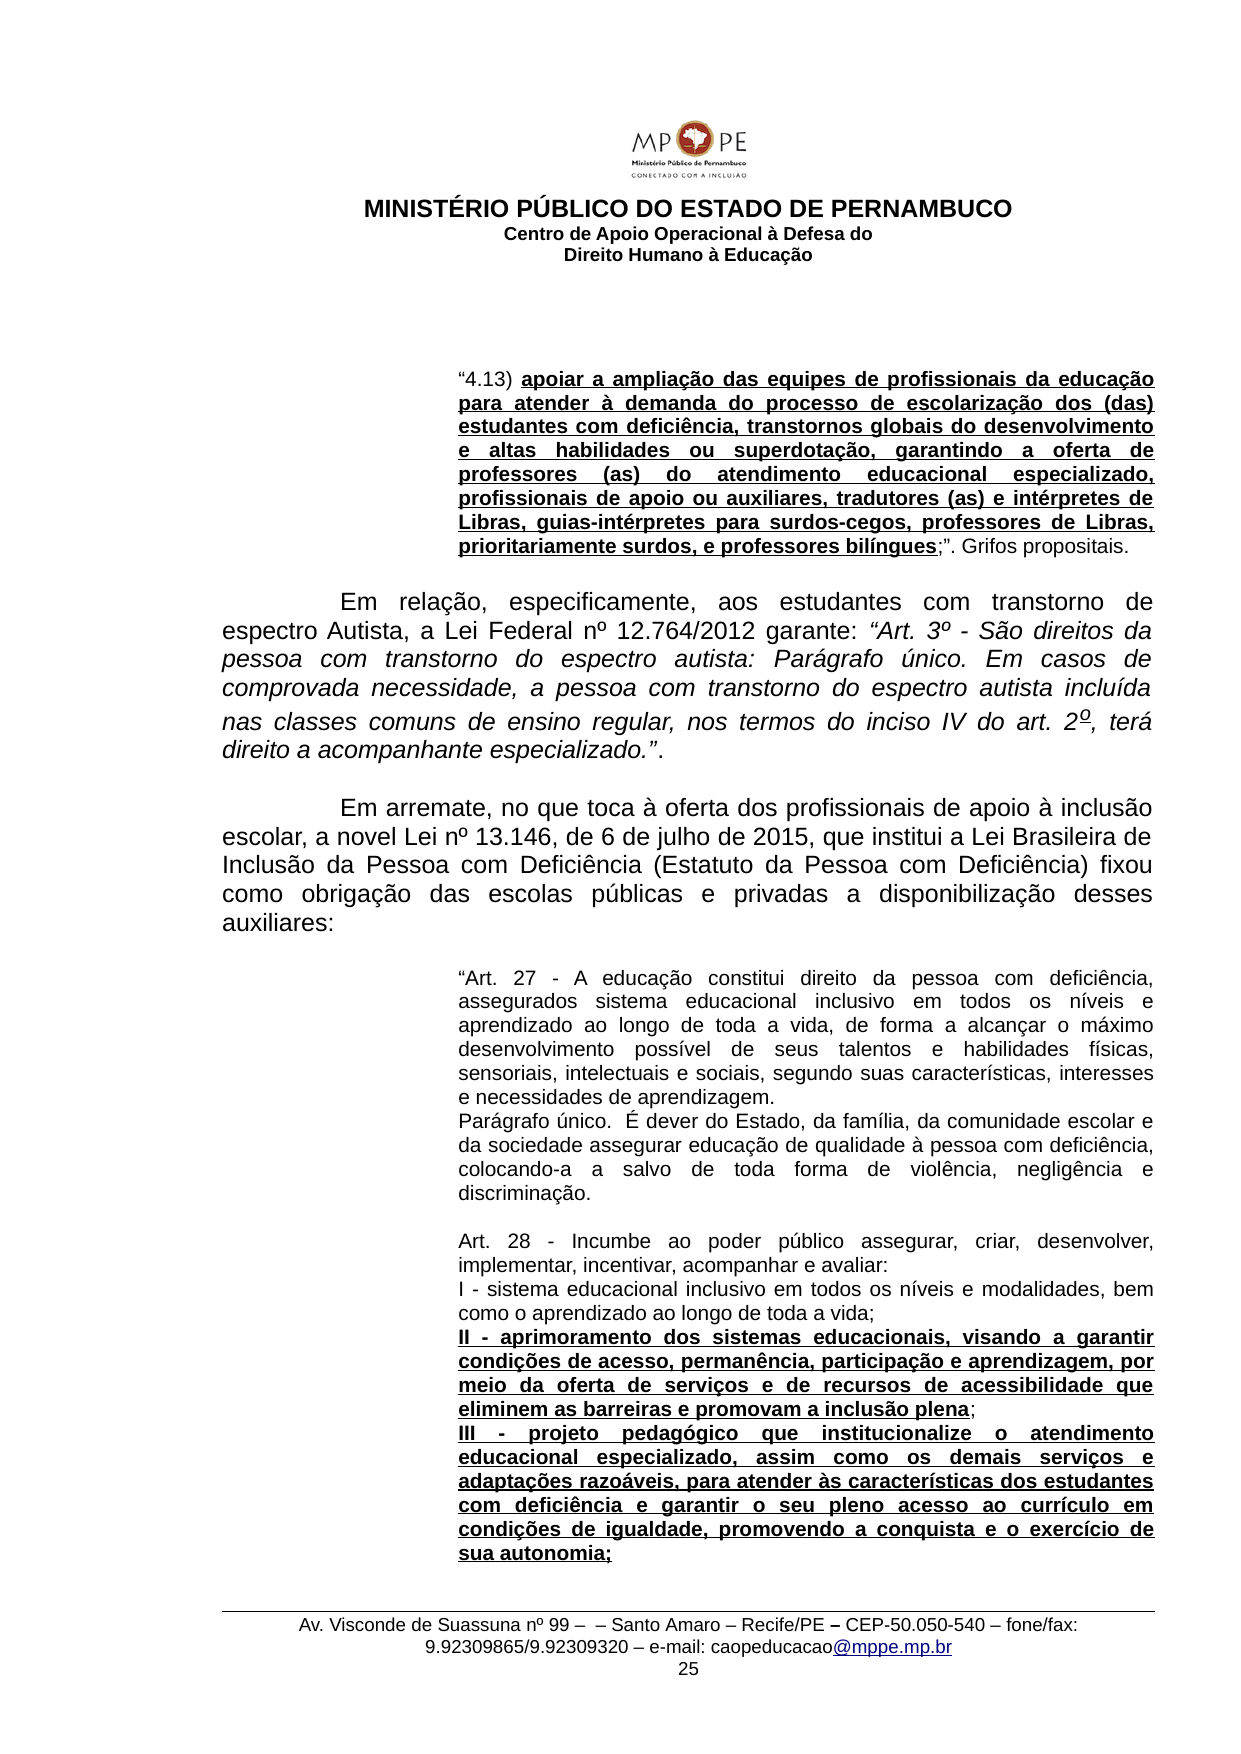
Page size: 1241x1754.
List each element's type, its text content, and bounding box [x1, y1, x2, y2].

text I - sistema educacional inclusivo em todos os níveis e modalidades, bem como o aprendizado ao longo de toda a vida; [458, 1277, 1155, 1325]
text condições de acesso, permanência, participação e aprendizagem, por [458, 1347, 1155, 1370]
text Em arremate, no que toca à oferta dos profissionais de apoio à inclusão escolar, a novel Lei nº 13.146, de 6 de julho de 2015, que institui a Lei Brasileira de Inclusão da Pessoa com Deficiência (Estatuto da Pessoa com Deficiência) fixou como obrigação das escolas públicas e privadas a disponibilização desses auxiliares: [222, 793, 1155, 937]
text “Art. 27 - A educação constitui direito da pessoa com deficiência, assegurados sistema educacional inclusivo em todos os níveis e aprendizado ao longo de toda a vida, de forma a alcançar o máximo desenvolvimento possível de seus talentos e habilidades físicas, sensoriais, intelectuais e sociais, segundo suas características, interesses e necessidades de aprendizagem. [458, 965, 1155, 1109]
text “4.13) apoiar a ampliação das equipes de profissionais da educação para atender à demanda do processo de escolarização dos (das) [458, 366, 1155, 411]
text estudantes com deficiência, transtornos globais do desenvolvimento [458, 412, 1155, 435]
text educacional especializado, assim como os demais serviços e [458, 1443, 1155, 1466]
text meio da oferta de serviços e de recursos de acessibilidade que eliminem as barreiras e promovam a inclusão plena; [458, 1371, 1155, 1421]
text III - projeto pedagógico que institucionalize o atendimento [458, 1421, 1155, 1442]
text professores (as) do atendimento educacional especializado, [458, 460, 1155, 483]
text Em relação, especificamente, aos estudantes com transtorno de espectro Autista, a Lei Federal nº 12.764/2012 garante: “Art. 3º - São direitos da pessoa com transtorno do espectro autista: Parágrafo único. Em casos de comprovada necessidade, a pessoa com transtorno do espectro autista incluída nas classes comuns de ensino regular, nos termos do inciso IV do art. 2o, terá direito a acompanhante especializado.”. [222, 587, 1155, 764]
text II - aprimoramento dos sistemas educacionais, visando a garantir [458, 1325, 1155, 1346]
text sua autonomia; [458, 1538, 1155, 1564]
text adaptações razoáveis, para atender às características dos estudantes com deficiência e garantir o seu pleno acesso ao currículo em condições de igualdade, promovendo a conquista e o exercício de [458, 1467, 1155, 1537]
text prioritariamente surdos, e professores bilíngues;”. Grifos propositais. [458, 532, 1155, 558]
text Art. 28 - Incumbe ao poder público assegurar, criar, desenvolver, implementar, incentivar, acompanhar e avaliar: [458, 1229, 1155, 1277]
text Parágrafo único. É dever do Estado, da família, da comunidade escolar e da sociedade assegurar educação de qualidade à pessoa com deficiência, colocando-a a salvo de toda forma de violência, negligência e discriminação. [458, 1109, 1155, 1205]
text e altas habilidades ou superdotação, garantindo a oferta de [458, 436, 1155, 459]
text profissionais de apoio ou auxiliares, tradutores (as) e intérpretes de Libras, guias-intérpretes para surdos-cegos, professores de Libras, [458, 484, 1155, 531]
picture [604, 103, 773, 194]
